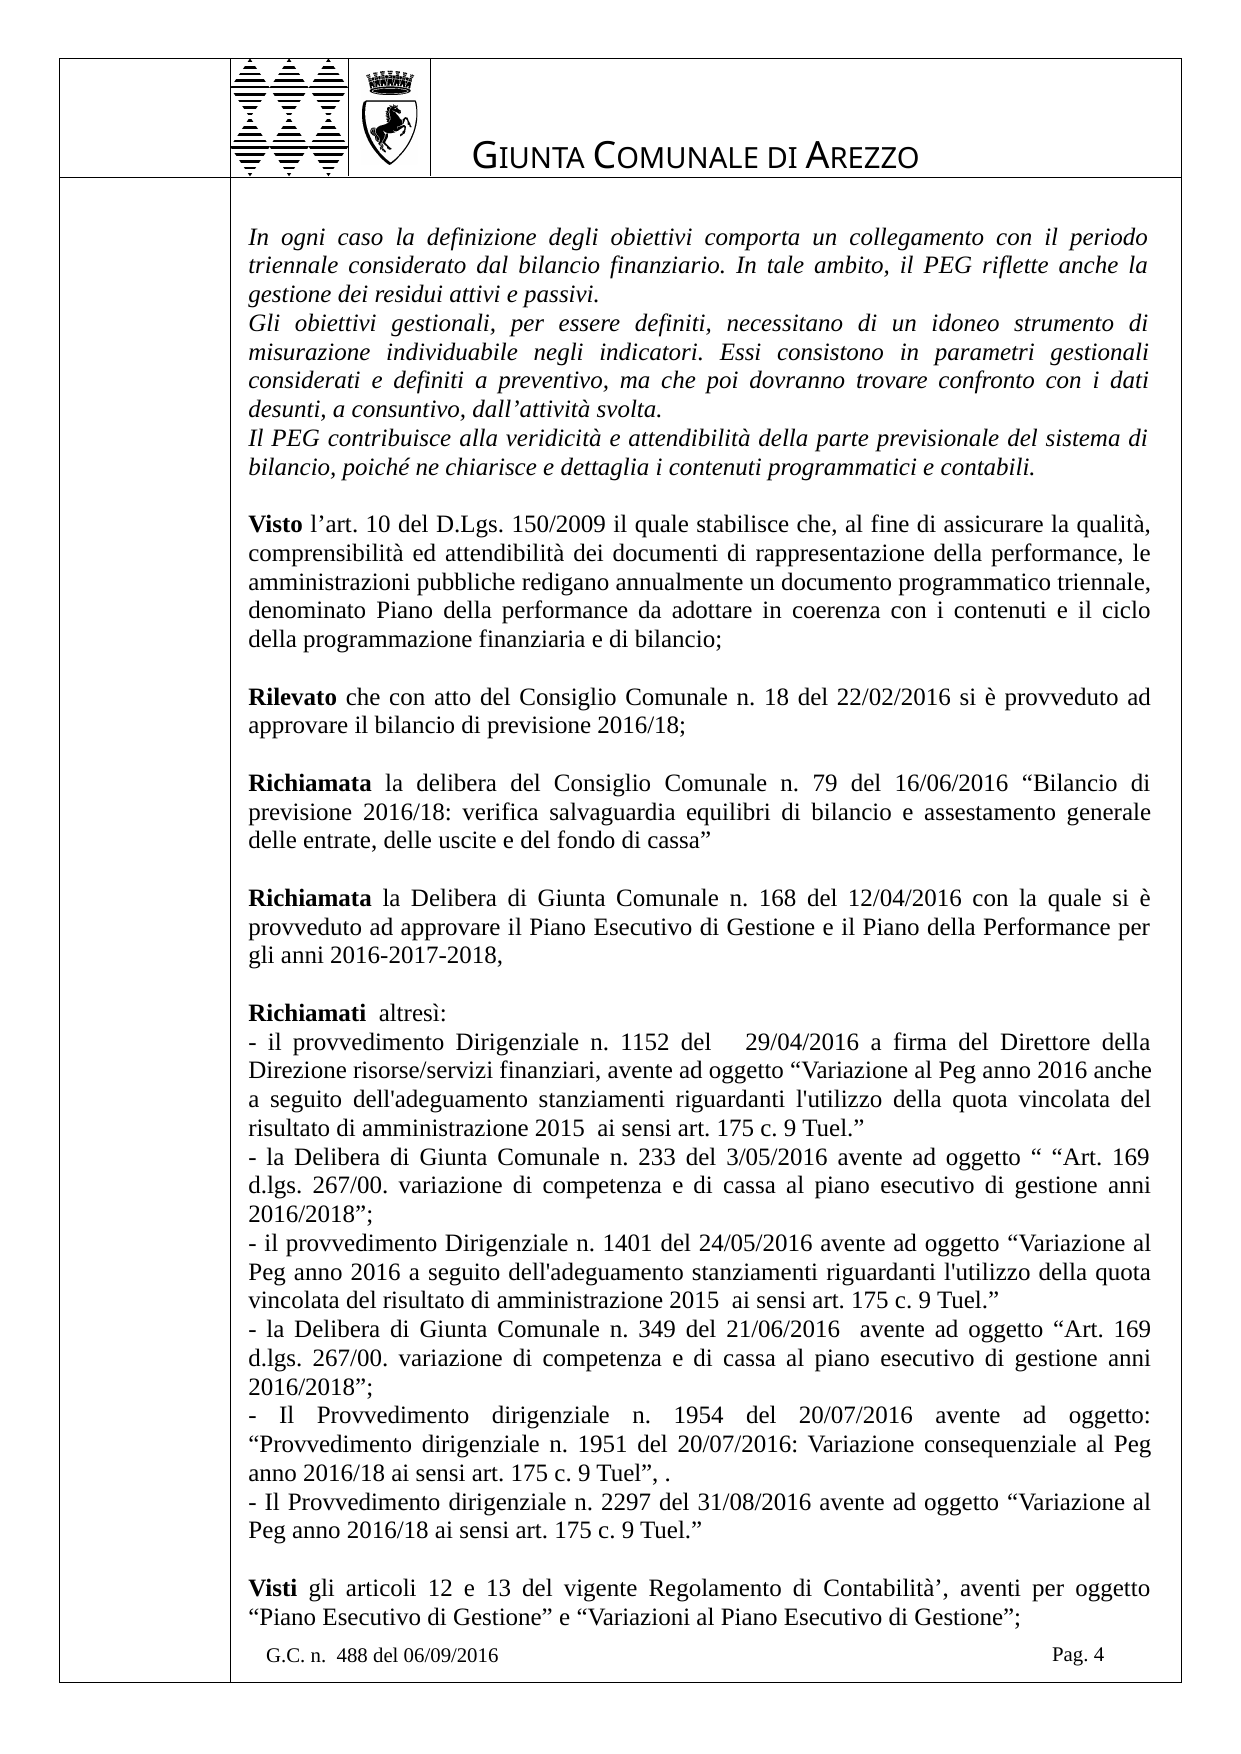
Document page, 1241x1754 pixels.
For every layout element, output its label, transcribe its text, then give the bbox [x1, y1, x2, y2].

text Il PEG contribuisce alla veridicità e attendibilità della parte previsionale del sistema di bilancio, poiché ne chiarisce e dettaglia i contenuti programmatici e contabili. [248, 423, 1152, 480]
text Visto l’art. 10 del D.Lgs. 150/2009 il quale stabilisce che, al fine di assicurare la qualità, comprensibilità ed attendibilità dei documenti di rappresentazione della performance, le amministrazioni pubbliche redigano annualmente un documento programmatico triennale, denominato Piano della performance da adottare in coerenza con i contenuti e il ciclo della programmazione finanziaria e di bilancio; [248, 509, 1152, 653]
text In ogni caso la definizione degli obiettivi comporta un collegamento con il periodo triennale considerato dal bilancio finanziario. In tale ambito, il PEG riflette anche la gestione dei residui attivi e passivi. [248, 222, 1152, 308]
text Gli obiettivi gestionali, per essere definiti, necessitano di un idoneo strumento di misurazione individuabile negli indicatori. Essi consistono in parametri gestionali considerati e definiti a preventivo, ma che poi dovranno trovare confronto con i dati desunti, a consuntivo, dall’attività svolta. [248, 308, 1152, 423]
text - il provvedimento Dirigenziale n. 1152 del 29/04/2016 a firma del Direttore della Direzione risorse/servizi finanziari, avente ad oggetto “Variazione al Peg anno 2016 anche a seguito dell'adeguamento stanziamenti riguardanti l'utilizzo della quota vincolata del risultato di amministrazione 2015 ai sensi art. 175 c. 9 Tuel.” [248, 1027, 1152, 1142]
picture [361, 70, 418, 165]
text - la Delibera di Giunta Comunale n. 233 del 3/05/2016 avente ad oggetto “ “Art. 169 d.lgs. 267/00. variazione di competenza e di cassa al piano esecutivo di gestione anni 2016/2018”; [248, 1142, 1152, 1228]
text Richiamata la Delibera di Giunta Comunale n. 168 del 12/04/2016 con la quale si è provveduto ad approvare il Piano Esecutivo di Gestione e il Piano della Performance per gli anni 2016-2017-2018, [248, 883, 1152, 969]
text - Il Provvedimento dirigenziale n. 2297 del 31/08/2016 avente ad oggetto “Variazione al Peg anno 2016/18 ai sensi art. 175 c. 9 Tuel.” [248, 1487, 1152, 1544]
text Rilevato che con atto del Consiglio Comunale n. 18 del 22/02/2016 si è provveduto ad approvare il bilancio di previsione 2016/18; [248, 682, 1152, 739]
text - Il Provvedimento dirigenziale n. 1954 del 20/07/2016 avente ad oggetto: “Provvedimento dirigenziale n. 1951 del 20/07/2016: Variazione consequenziale al Peg anno 2016/18 ai sensi art. 175 c. 9 Tuel”, . [248, 1400, 1152, 1487]
text Richiamati altresì: [248, 998, 1152, 1027]
text - la Delibera di Giunta Comunale n. 349 del 21/06/2016 avente ad oggetto “Art. 169 d.lgs. 267/00. variazione di competenza e di cassa al piano esecutivo di gestione anni 2016/2018”; [248, 1314, 1152, 1400]
text Visti gli articoli 12 e 13 del vigente Regolamento di Contabilità’, aventi per oggetto “Piano Esecutivo di Gestione” e “Variazioni al Piano Esecutivo di Gestione”; [248, 1573, 1152, 1630]
text Richiamata la delibera del Consiglio Comunale n. 79 del 16/06/2016 “Bilancio di previsione 2016/18: verifica salvaguardia equilibri di bilancio e assestamento generale delle entrate, delle uscite e del fondo di cassa” [248, 768, 1152, 854]
text - il provvedimento Dirigenziale n. 1401 del 24/05/2016 avente ad oggetto “Variazione al Peg anno 2016 a seguito dell'adeguamento stanziamenti riguardanti l'utilizzo della quota vincolata del risultato di amministrazione 2015 ai sensi art. 175 c. 9 Tuel.” [248, 1228, 1152, 1314]
